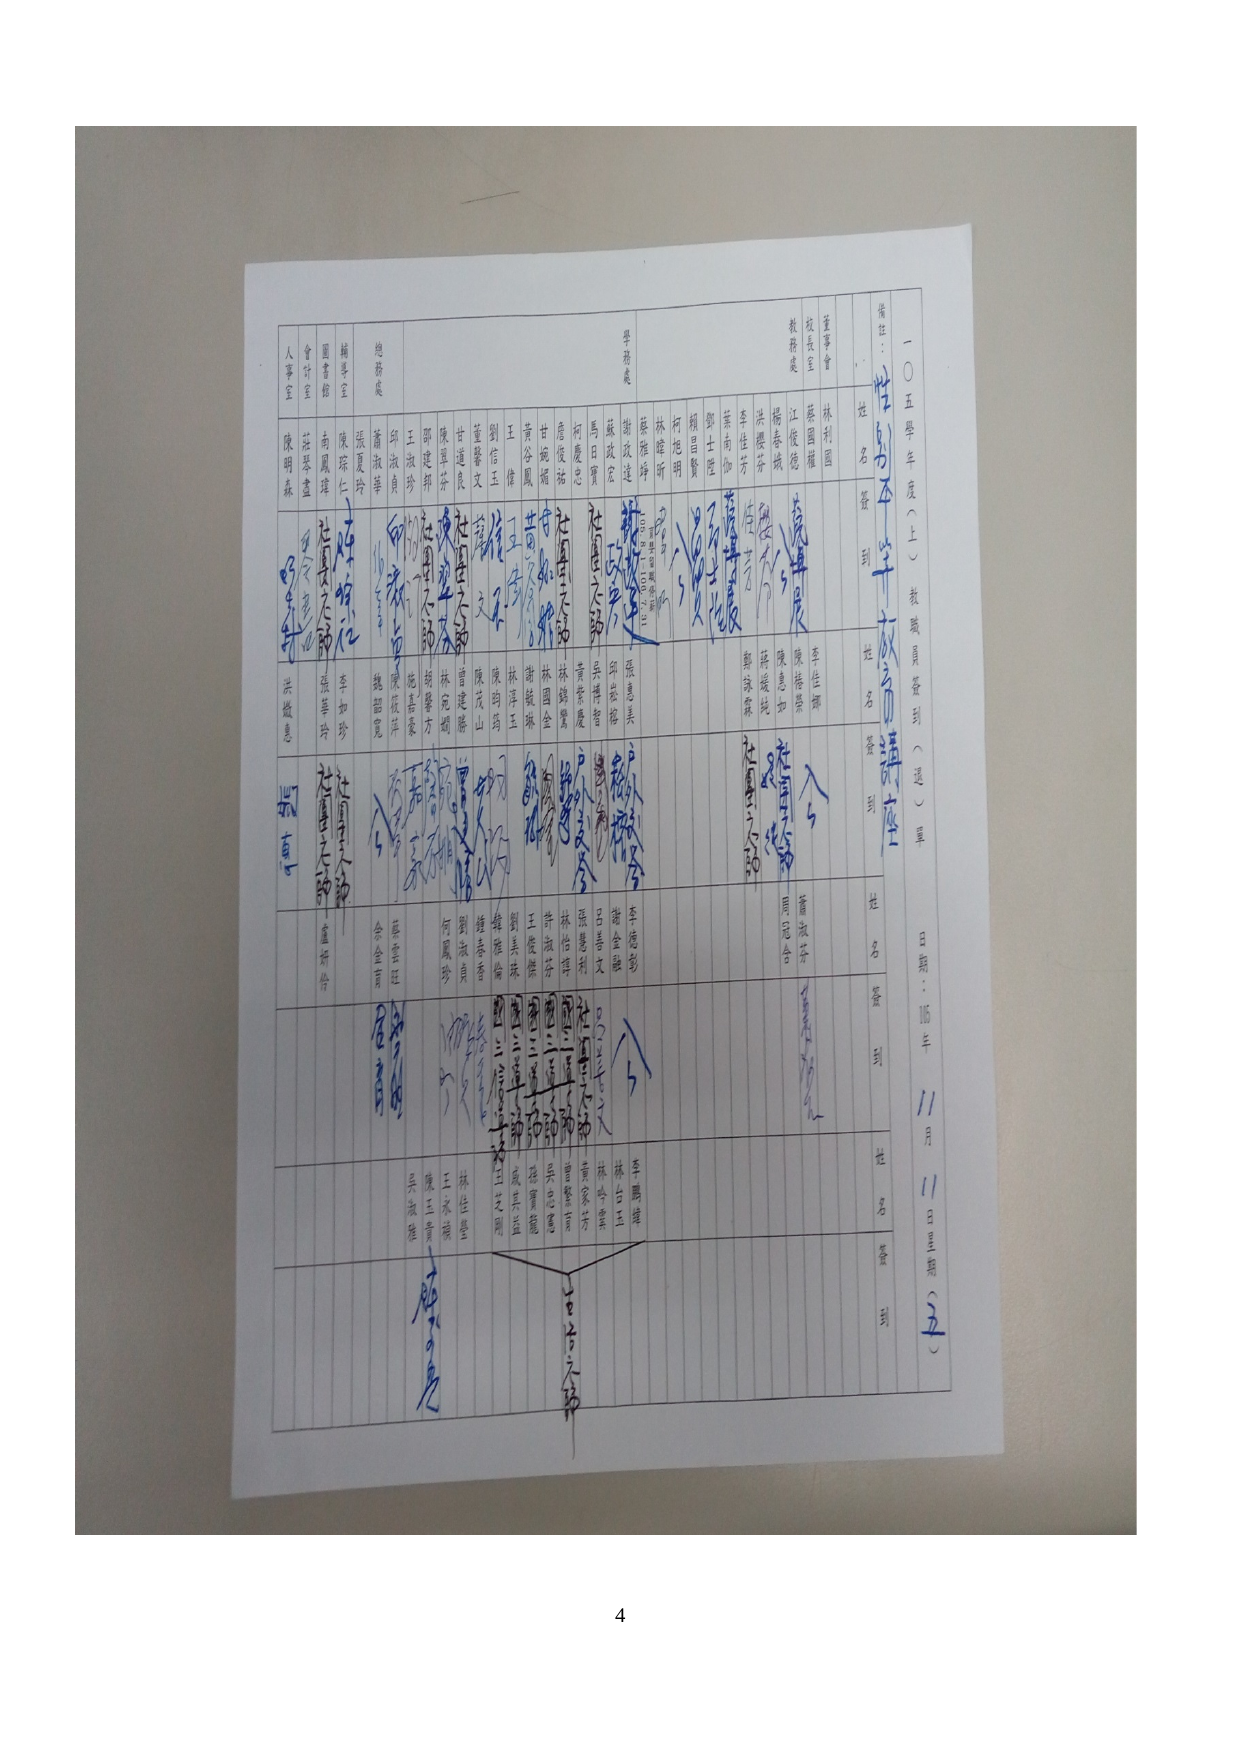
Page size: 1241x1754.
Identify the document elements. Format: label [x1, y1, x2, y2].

picture [75, 126, 1137, 1535]
